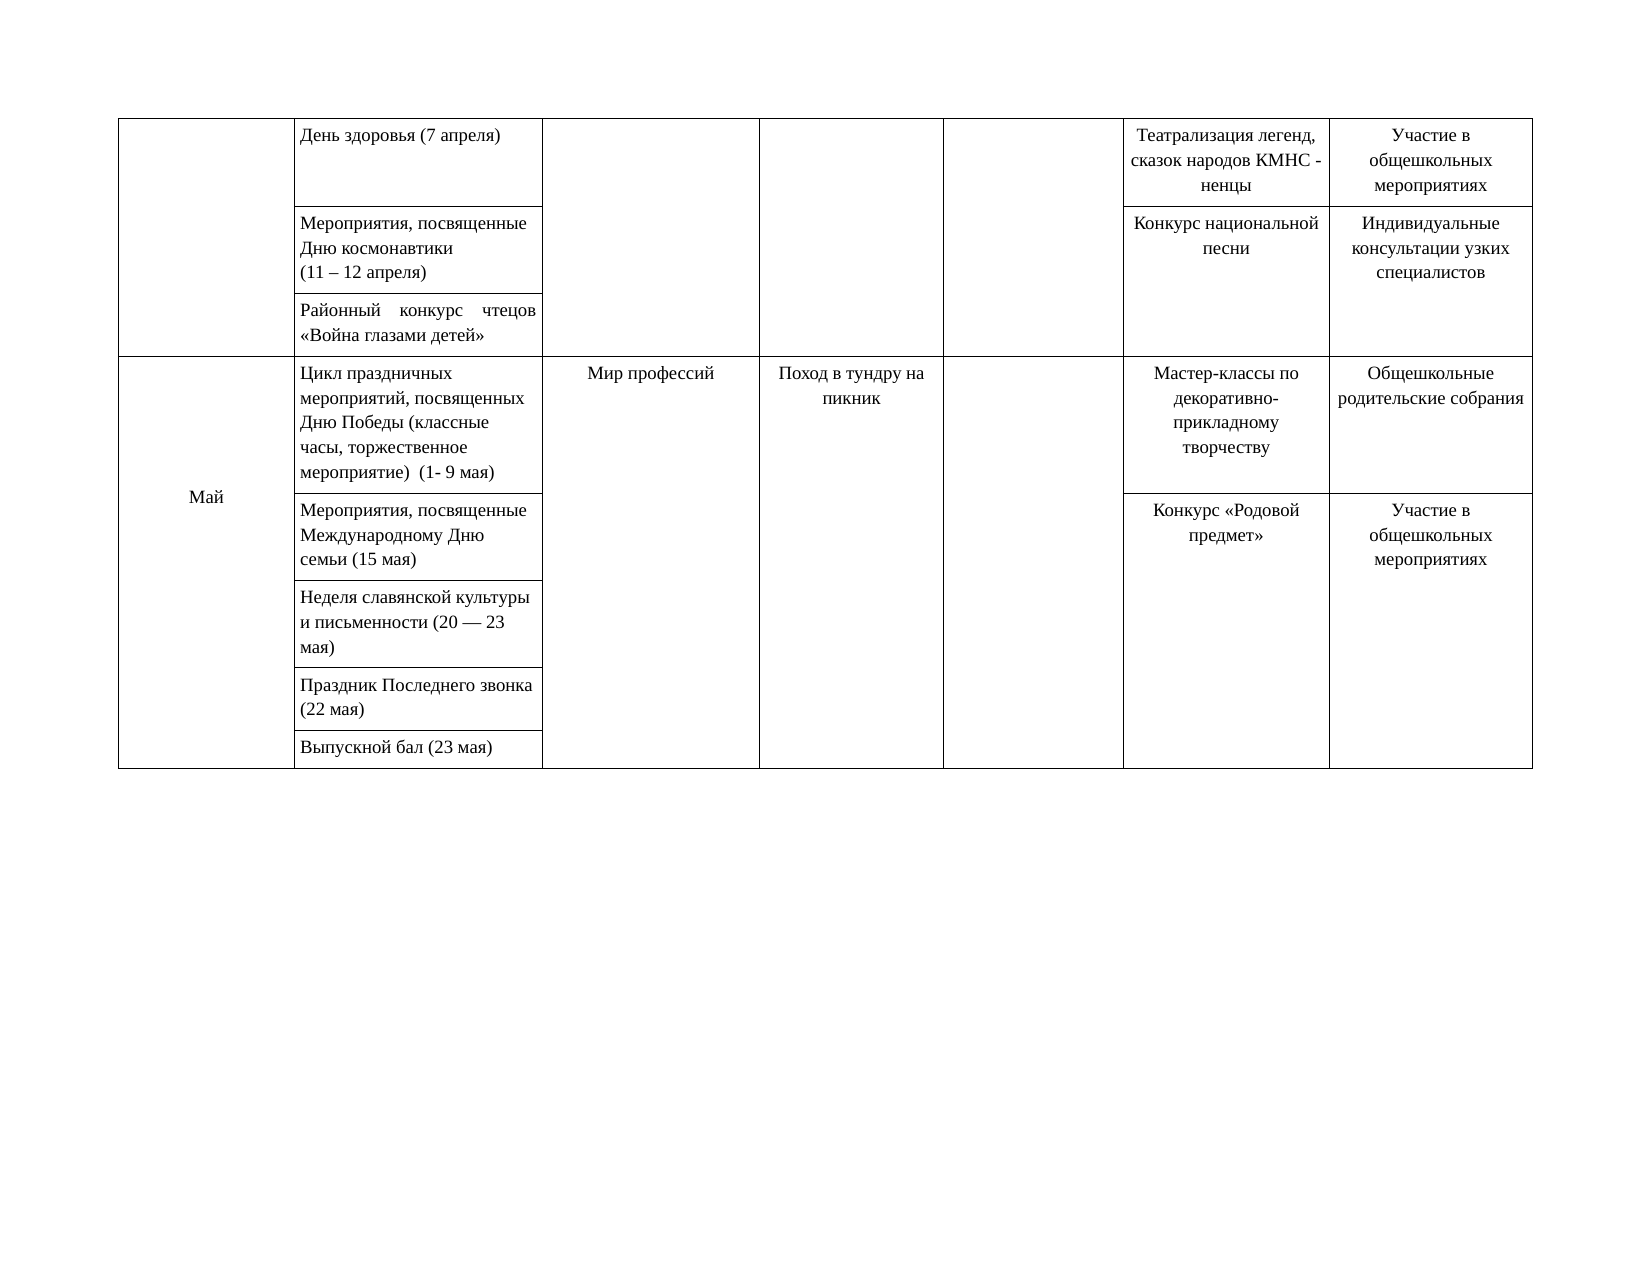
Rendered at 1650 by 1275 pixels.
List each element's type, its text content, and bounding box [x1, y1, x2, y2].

table_cell Конкурс национальной песни [1124, 207, 1329, 356]
table_cell Выпускной бал (23 мая) [295, 731, 542, 768]
table_cell Мероприятия, посвященные Дню космонавтики (11 – 12 апреля) [295, 207, 542, 293]
table_cell Мастер-классы по декоративно-прикладному творчеству [1124, 357, 1329, 492]
table_cell [944, 119, 1123, 356]
table_cell Неделя славянской культуры и письменности (20 — 23 мая) [295, 581, 542, 667]
table_cell [543, 119, 759, 356]
table_cell Мероприятия, посвященные Международному Дню семьи (15 мая) [295, 494, 542, 580]
table_cell [119, 119, 294, 356]
table_cell Районный конкурс чтецов «Война глазами детей» [295, 294, 542, 356]
table_cell Общешкольные родительские собрания [1330, 357, 1532, 492]
table_cell Участие в общешкольных мероприятиях [1330, 119, 1532, 206]
table_cell Конкурс «Родовой предмет» [1124, 494, 1329, 768]
table_cell Участие в общешкольных мероприятиях [1330, 494, 1532, 768]
table_cell Цикл праздничных мероприятий, посвященных Дню Победы (классные часы, торжественное мероприятие) (1- 9 мая) [295, 357, 542, 492]
table_cell Май [119, 357, 294, 768]
table_cell [760, 119, 943, 356]
table_cell Праздник Последнего звонка (22 мая) [295, 668, 542, 730]
table_cell Поход в тундру на пикник [760, 357, 943, 768]
table_cell День здоровья (7 апреля) [295, 119, 542, 206]
table_cell Театрализация легенд, сказок народов КМНС - ненцы [1124, 119, 1329, 206]
table_cell Мир профессий [543, 357, 759, 768]
table_cell [944, 357, 1123, 768]
table_cell Индивидуальные консультации узких специалистов [1330, 207, 1532, 356]
